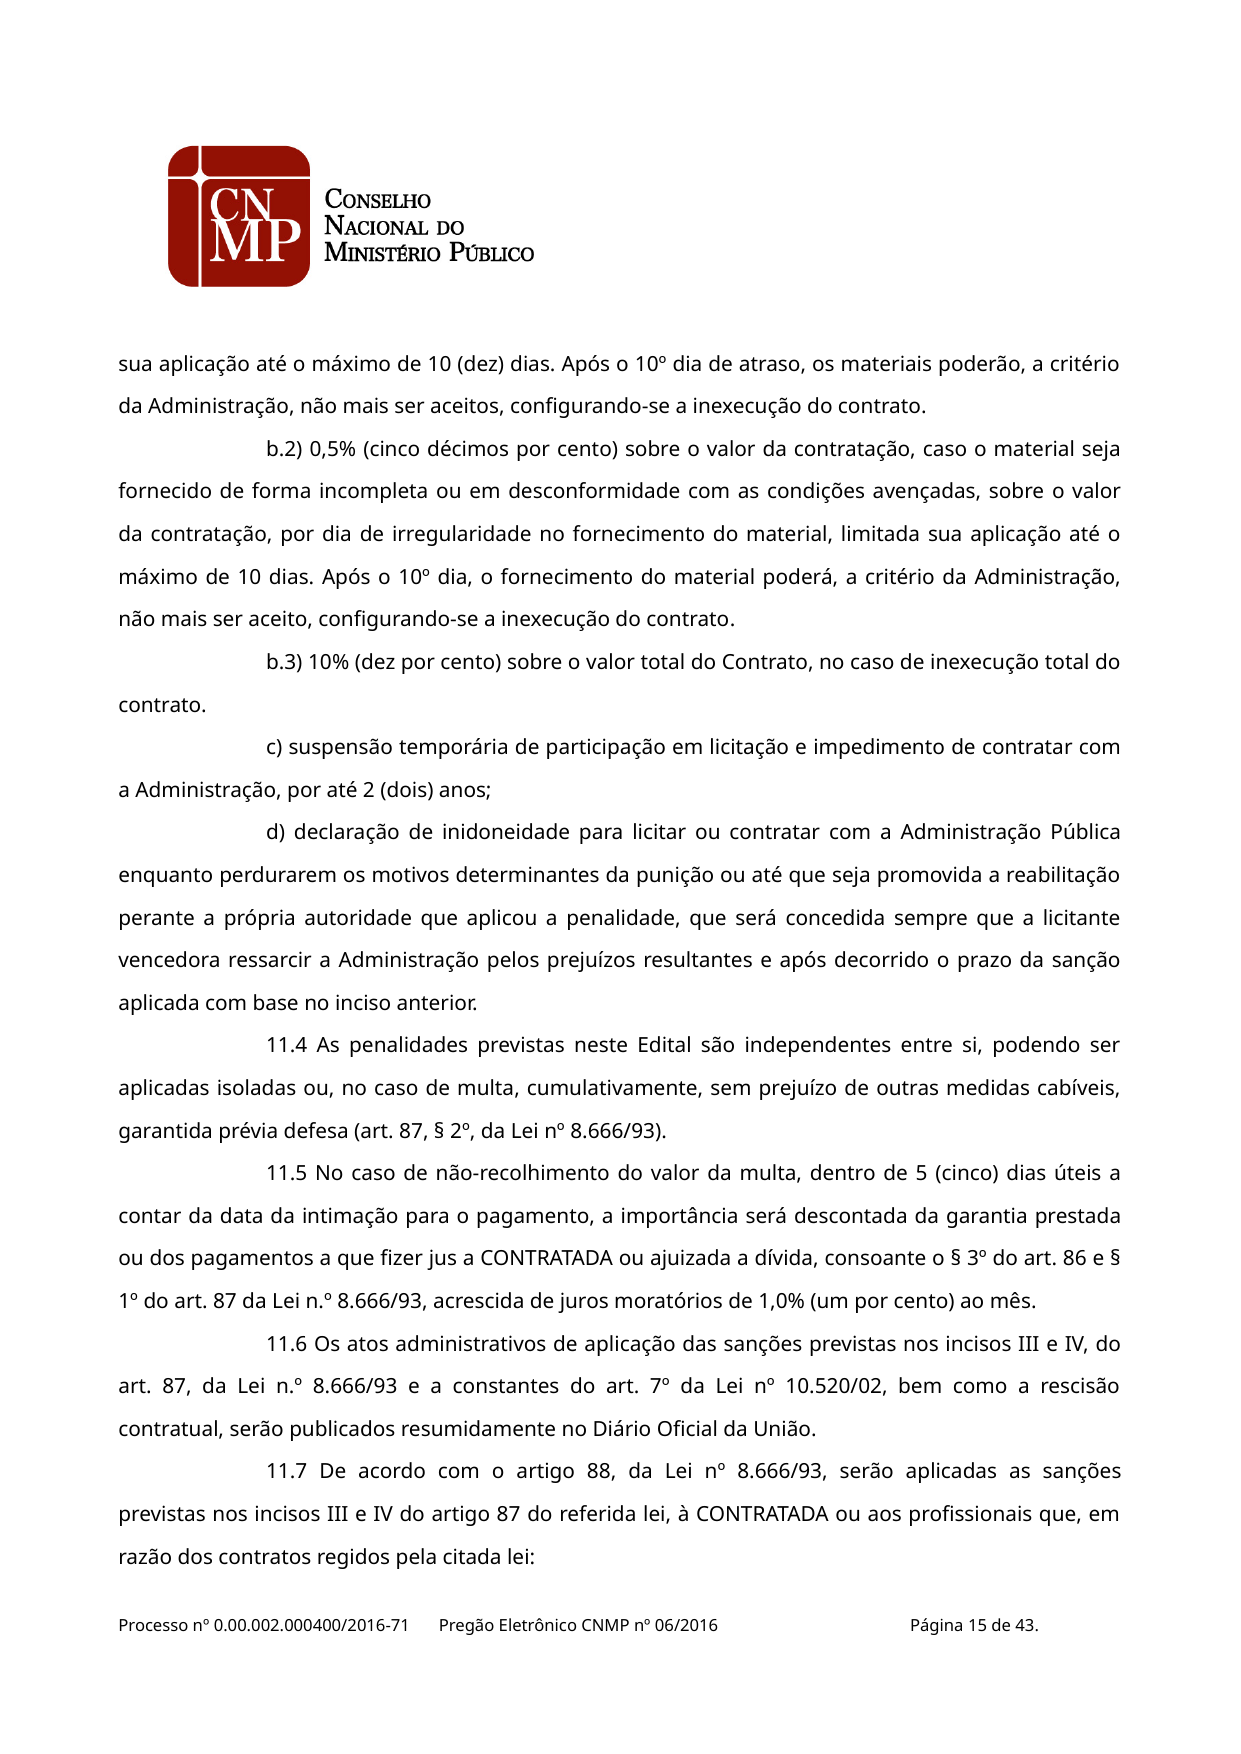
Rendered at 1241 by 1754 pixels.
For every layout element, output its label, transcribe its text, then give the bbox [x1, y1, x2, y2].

text sua aplicação até o máximo de 10 (dez) dias. Após o 10º dia de atraso, os materiais poderão, a critério da Administração, não mais ser aceitos, configurando-se a inexecução do contrato. [118, 349, 1122, 420]
text b.2) 0,5% (cinco décimos por cento) sobre o valor da contratação, caso o material seja fornecido de forma incompleta ou em desconformidade com as condições avençadas, sobre o valor da contratação, por dia de irregularidade no fornecimento do material, limitada sua aplicação até o máximo de 10 dias. Após o 10º dia, o fornecimento do material poderá, a critério da Administração, não mais ser aceito, configurando-se a inexecução do contrato. [118, 434, 1122, 633]
text 11.6 Os atos administrativos de aplicação das sanções previstas nos incisos III e IV, do art. 87, da Lei n.º 8.666/93 e a constantes do art. 7º da Lei nº 10.520/02, bem como a rescisão contratual, serão publicados resumidamente no Diário Oficial da União. [118, 1329, 1122, 1442]
text d) declaração de inidoneidade para licitar ou contratar com a Administração Pública enquanto perdurarem os motivos determinantes da punição ou até que seja promovida a reabilitação perante a própria autoridade que aplicou a penalidade, que será concedida sempre que a licitante vencedora ressarcir a Administração pelos prejuízos resultantes e após decorrido o prazo da sanção aplicada com base no inciso anterior. [118, 817, 1122, 1016]
picture [143, 123, 550, 309]
text 11.7 De acordo com o artigo 88, da Lei nº 8.666/93, serão aplicadas as sanções previstas nos incisos III e IV do artigo 87 do referida lei, à CONTRATADA ou aos profissionais que, em razão dos contratos regidos pela citada lei: [118, 1457, 1122, 1570]
text c) suspensão temporária de participação em licitação e impedimento de contratar com a Administração, por até 2 (dois) anos; [118, 732, 1122, 803]
text 11.4 As penalidades previstas neste Edital são independentes entre si, podendo ser aplicadas isoladas ou, no caso de multa, cumulativamente, sem prejuízo de outras medidas cabíveis, garantida prévia defesa (art. 87, § 2º, da Lei nº 8.666/93). [118, 1031, 1122, 1144]
text b.3) 10% (dez por cento) sobre o valor total do Contrato, no caso de inexecução total do contrato. [118, 647, 1122, 718]
text 11.5 No caso de não-recolhimento do valor da multa, dentro de 5 (cinco) dias úteis a contar da data da intimação para o pagamento, a importância será descontada da garantia prestada ou dos pagamentos a que fizer jus a CONTRATADA ou ajuizada a dívida, consoante o § 3º do art. 86 e § 1º do art. 87 da Lei n.º 8.666/93, acrescida de juros moratórios de 1,0% (um por cento) ao mês. [118, 1158, 1122, 1314]
